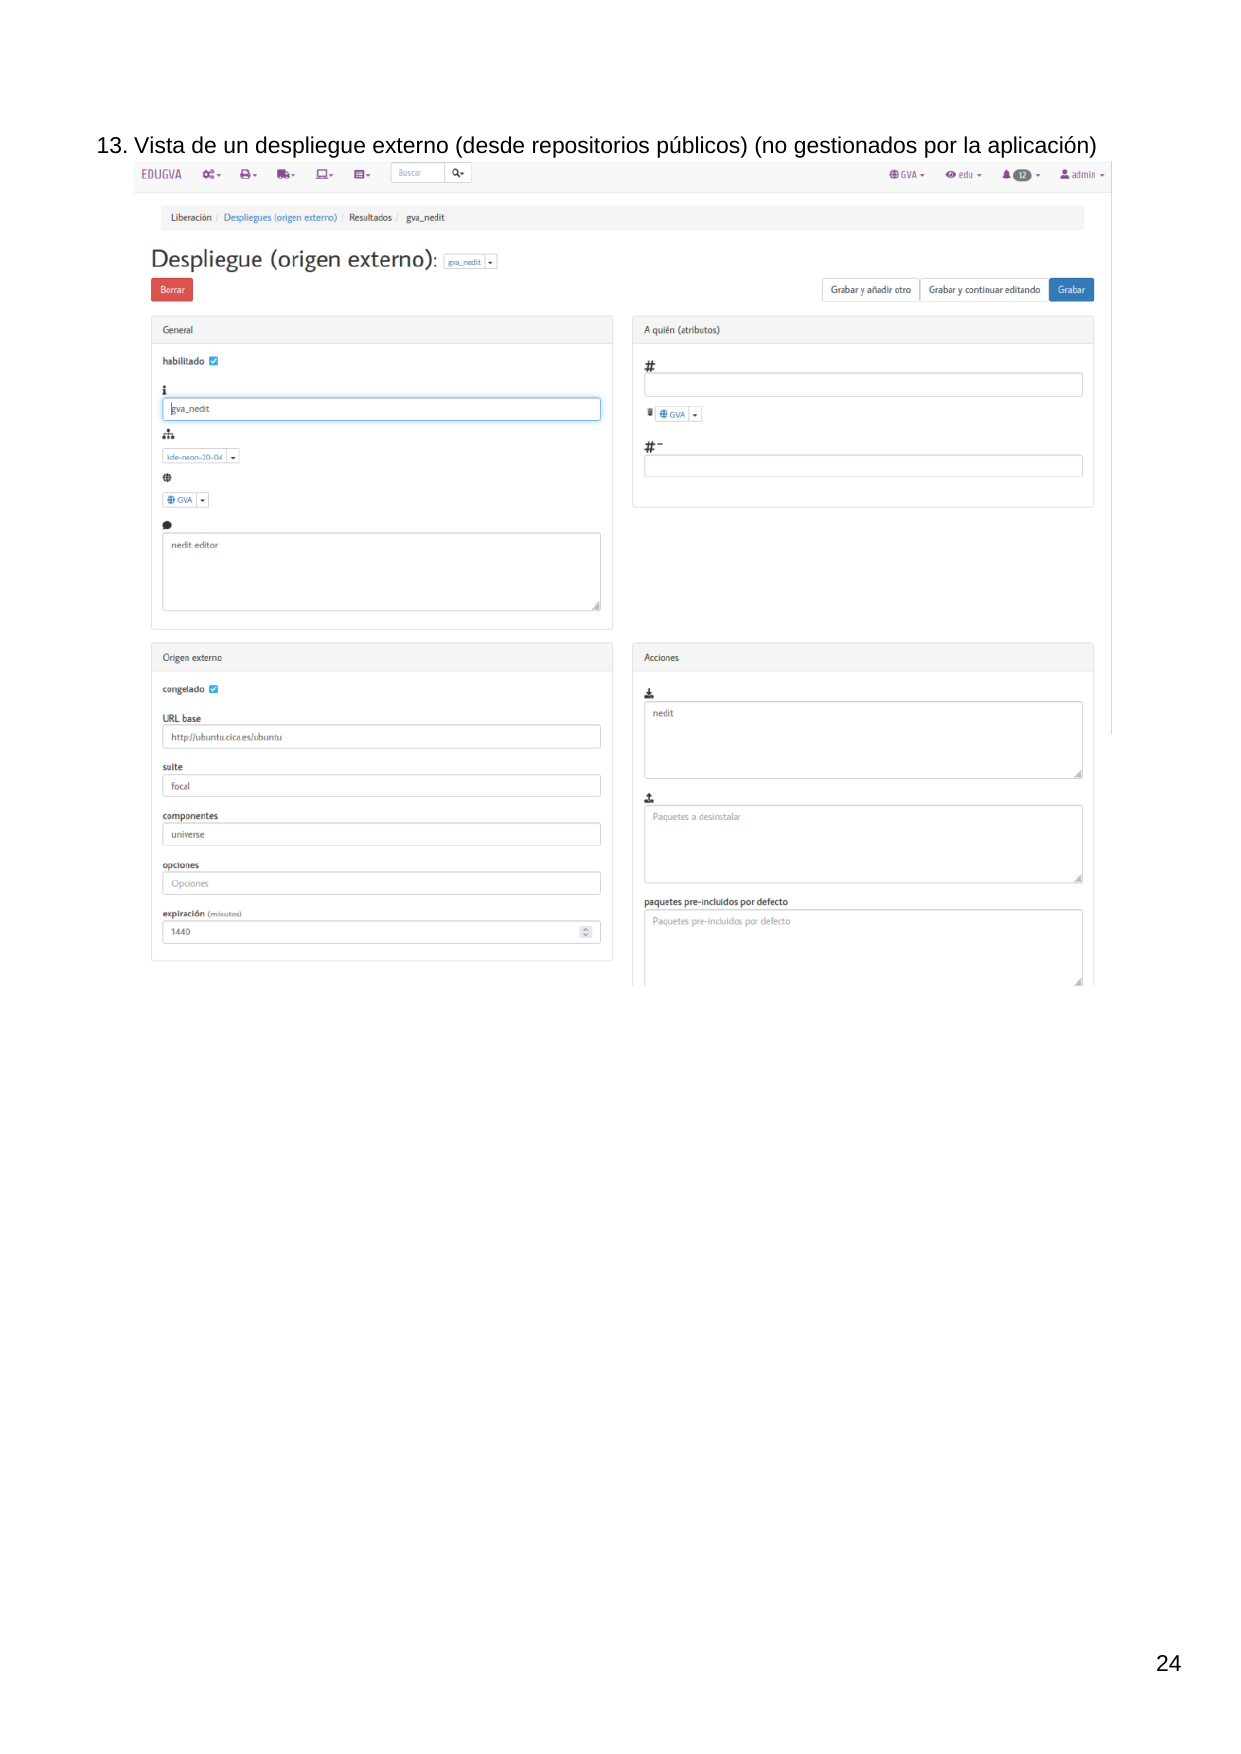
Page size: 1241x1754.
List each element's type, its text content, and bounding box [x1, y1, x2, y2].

picture [133, 161, 1112, 986]
list Vista de un despliegue externo (desde repositorios públicos) (no gestionados por la aplicación) [96, 132, 1181, 158]
